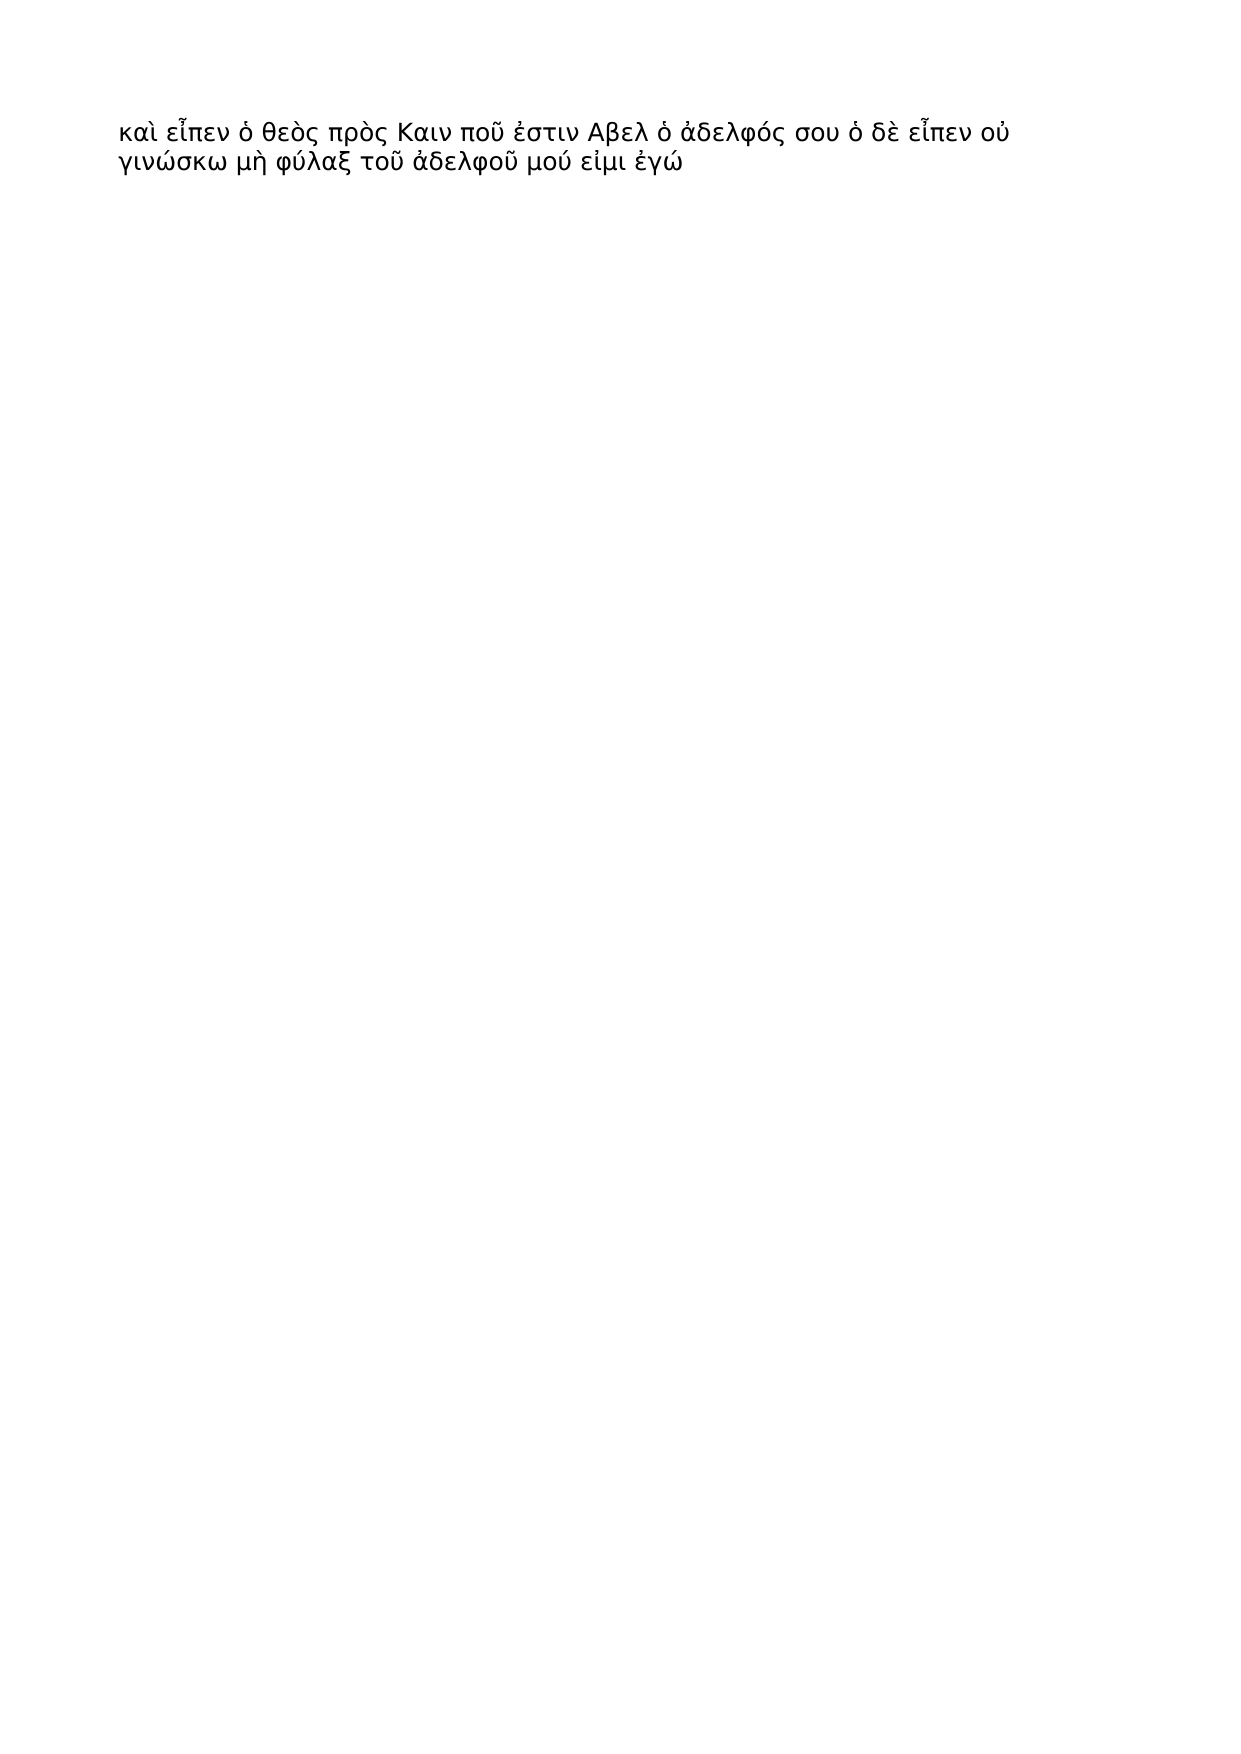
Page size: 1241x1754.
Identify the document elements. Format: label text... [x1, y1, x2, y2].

text καὶ εἶπεν ὁ θεὸς πρὸς Καιν ποῦ ἐστιν Αβελ ὁ ἀδελφός σου ὁ δὲ εἶπεν οὐ γινώσκω μὴ φύλαξ τοῦ ἀδελφοῦ μού εἰμι ἐγώ [118, 118, 1122, 176]
